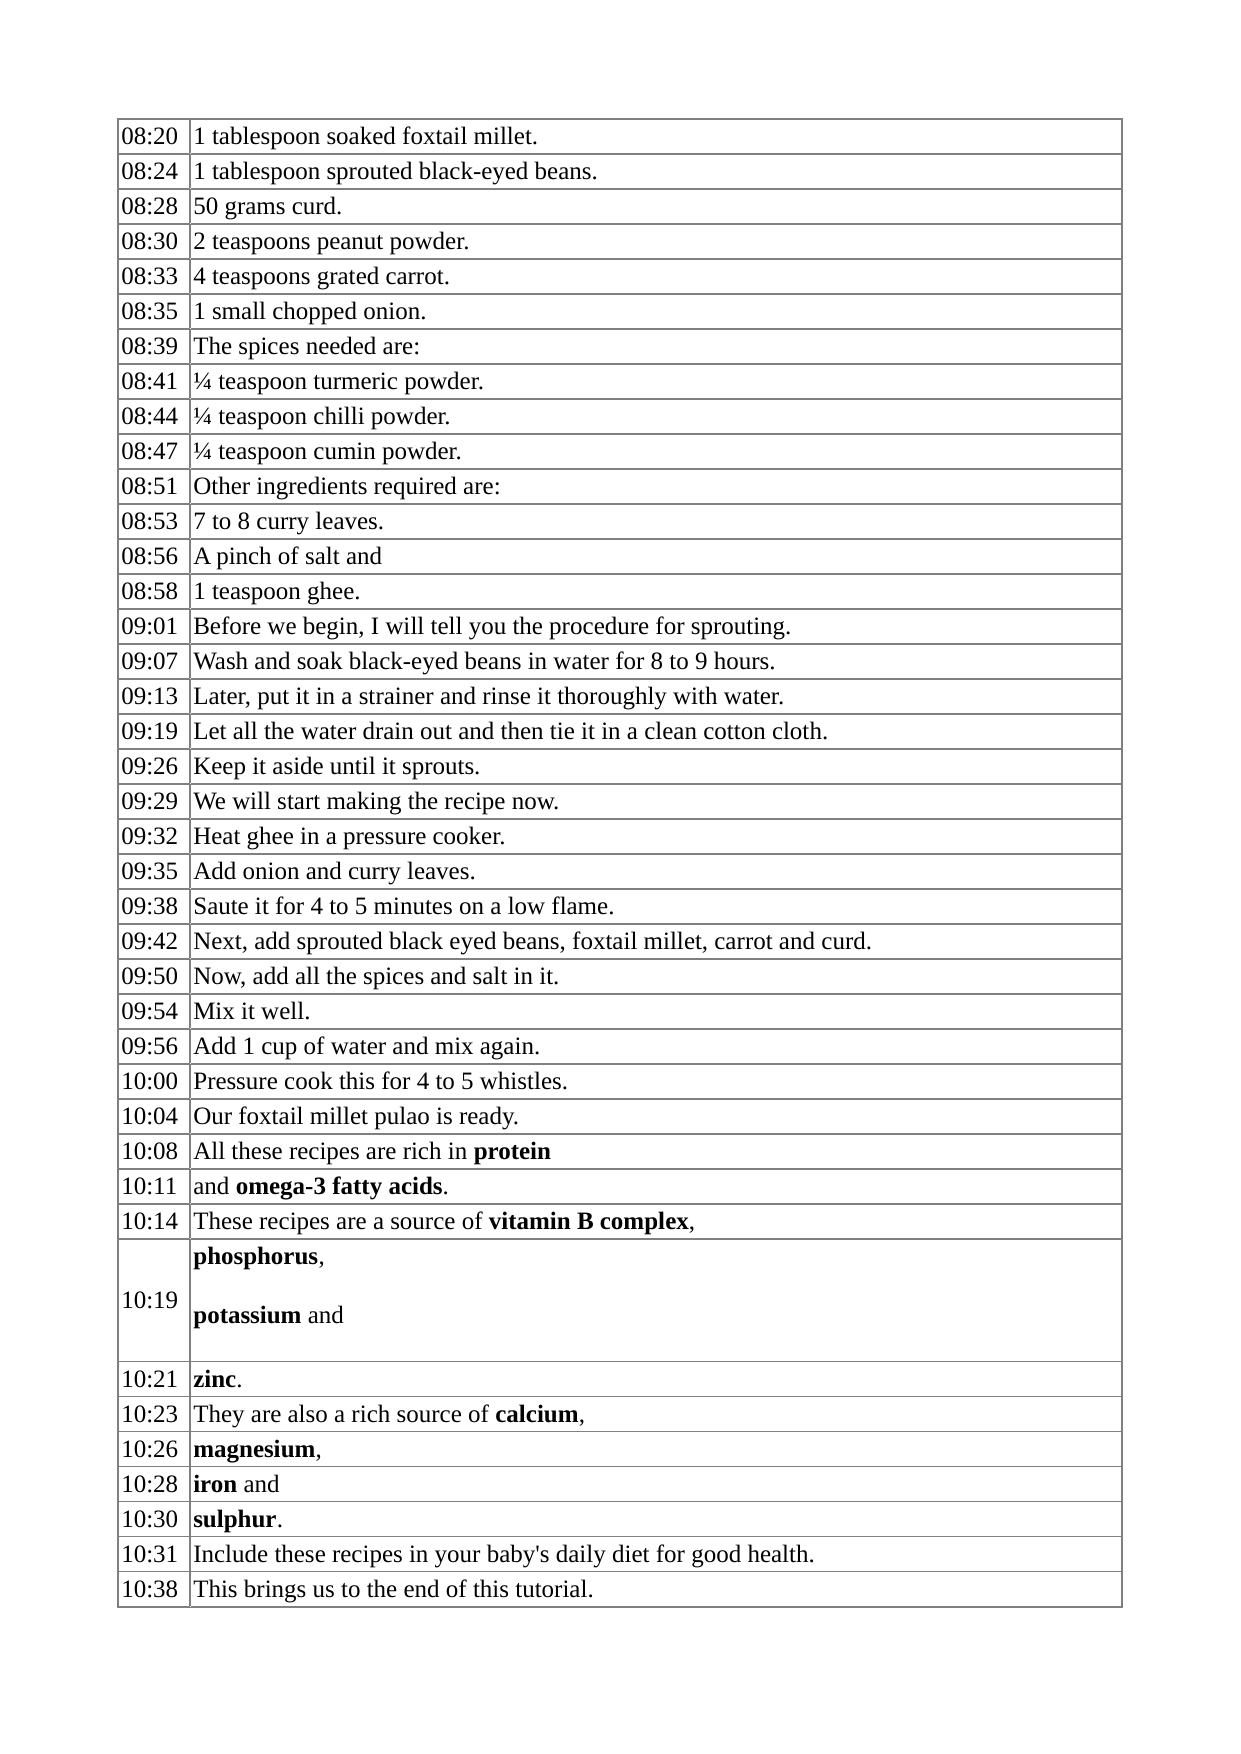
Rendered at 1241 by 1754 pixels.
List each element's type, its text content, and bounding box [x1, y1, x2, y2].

table_cell 1 tablespoon sprouted black-eyed beans. [191, 155, 1121, 188]
table_cell 08:28 [119, 190, 189, 223]
table_cell Add 1 cup of water and mix again. [191, 1030, 1121, 1063]
table_cell 10:30 [119, 1502, 189, 1536]
table_cell Our foxtail millet pulao is ready. [191, 1100, 1121, 1133]
table_cell Now, add all the spices and salt in it. [191, 960, 1121, 993]
table_cell 09:42 [119, 925, 189, 958]
table_cell 10:26 [119, 1432, 189, 1466]
table_cell 08:41 [119, 365, 189, 398]
table_cell 10:38 [119, 1572, 189, 1606]
table_cell ¼ teaspoon turmeric powder. [191, 365, 1121, 398]
table_cell 08:30 [119, 225, 189, 258]
table_cell and omega-3 fatty acids. [191, 1170, 1121, 1203]
table_cell Later, put it in a strainer and rinse it thoroughly with water. [191, 680, 1121, 713]
table_cell 08:44 [119, 400, 189, 433]
table_cell 09:32 [119, 820, 189, 853]
table_cell 10:23 [119, 1397, 189, 1431]
table_cell 08:56 [119, 540, 189, 573]
table_cell 09:07 [119, 645, 189, 678]
table_cell 10:21 [119, 1362, 189, 1396]
table_cell 10:14 [119, 1205, 189, 1238]
table_cell 1 teaspoon ghee. [191, 575, 1121, 608]
table_cell 09:56 [119, 1030, 189, 1063]
table_cell 09:50 [119, 960, 189, 993]
table_cell 09:38 [119, 890, 189, 923]
table_cell Mix it well. [191, 995, 1121, 1028]
table_cell 10:11 [119, 1170, 189, 1203]
table_cell Wash and soak black-eyed beans in water for 8 to 9 hours. [191, 645, 1121, 678]
table_cell 10:19 [119, 1240, 189, 1361]
table_cell phosphorus, potassium and [191, 1240, 1121, 1361]
table_cell 09:29 [119, 785, 189, 818]
table_cell We will start making the recipe now. [191, 785, 1121, 818]
table_cell 08:51 [119, 470, 189, 503]
table_cell Pressure cook this for 4 to 5 whistles. [191, 1065, 1121, 1098]
table_cell 10:00 [119, 1065, 189, 1098]
table_cell 50 grams curd. [191, 190, 1121, 223]
table_cell 10:04 [119, 1100, 189, 1133]
table_cell 10:08 [119, 1135, 189, 1168]
table_cell ¼ teaspoon chilli powder. [191, 400, 1121, 433]
table_cell 2 teaspoons peanut powder. [191, 225, 1121, 258]
table_cell Saute it for 4 to 5 minutes on a low flame. [191, 890, 1121, 923]
table_cell 08:35 [119, 295, 189, 328]
table_cell 10:28 [119, 1467, 189, 1501]
table_cell Let all the water drain out and then tie it in a clean cotton cloth. [191, 715, 1121, 748]
table_cell magnesium, [191, 1432, 1121, 1466]
table_cell The spices needed are: [191, 330, 1121, 363]
table_cell They are also a rich source of calcium, [191, 1397, 1121, 1431]
table_cell These recipes are a source of vitamin B complex, [191, 1205, 1121, 1238]
table_cell 10:31 [119, 1537, 189, 1571]
table_cell This brings us to the end of this tutorial. [191, 1572, 1121, 1606]
table_cell sulphur. [191, 1502, 1121, 1536]
table_cell 09:01 [119, 610, 189, 643]
table_cell 08:39 [119, 330, 189, 363]
table_cell A pinch of salt and [191, 540, 1121, 573]
table_cell Heat ghee in a pressure cooker. [191, 820, 1121, 853]
table_cell All these recipes are rich in protein [191, 1135, 1121, 1168]
table_cell 09:35 [119, 855, 189, 888]
table_cell 08:33 [119, 260, 189, 293]
table_cell 4 teaspoons grated carrot. [191, 260, 1121, 293]
table_cell 09:26 [119, 750, 189, 783]
table_cell iron and [191, 1467, 1121, 1501]
table_cell Other ingredients required are: [191, 470, 1121, 503]
table_cell Next, add sprouted black eyed beans, foxtail millet, carrot and curd. [191, 925, 1121, 958]
table_cell 09:54 [119, 995, 189, 1028]
table_cell 7 to 8 curry leaves. [191, 505, 1121, 538]
table_cell 08:58 [119, 575, 189, 608]
table_cell Include these recipes in your baby's daily diet for good health. [191, 1537, 1121, 1571]
table_cell 08:24 [119, 155, 189, 188]
table_cell 08:47 [119, 435, 189, 468]
table_cell zinc. [191, 1362, 1121, 1396]
table_cell 1 small chopped onion. [191, 295, 1121, 328]
table_cell 09:13 [119, 680, 189, 713]
table_cell 08:53 [119, 505, 189, 538]
table_cell Before we begin, I will tell you the procedure for sprouting. [191, 610, 1121, 643]
table_cell 08:20 [119, 120, 189, 153]
table_cell ¼ teaspoon cumin powder. [191, 435, 1121, 468]
table_cell 1 tablespoon soaked foxtail millet. [191, 120, 1121, 153]
table_cell Add onion and curry leaves. [191, 855, 1121, 888]
table_cell 09:19 [119, 715, 189, 748]
table_cell Keep it aside until it sprouts. [191, 750, 1121, 783]
